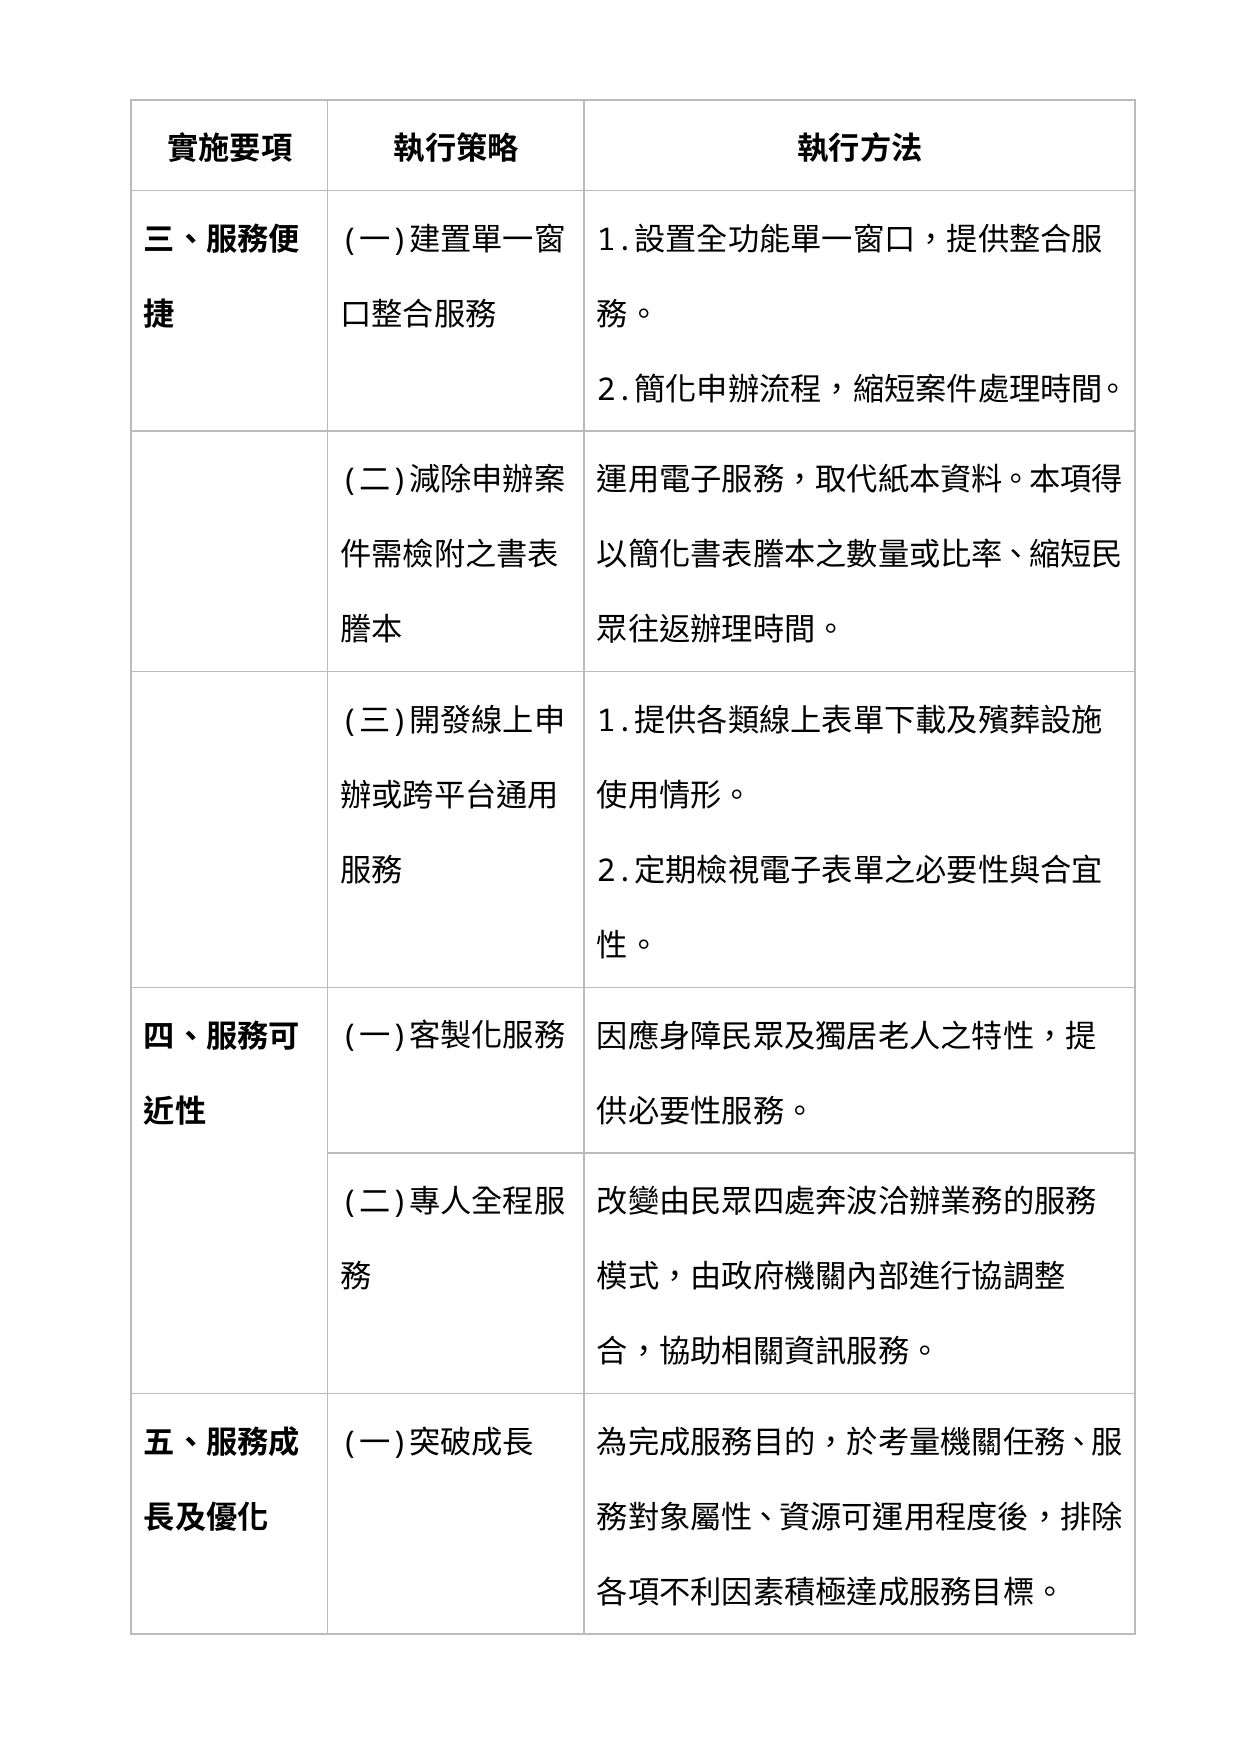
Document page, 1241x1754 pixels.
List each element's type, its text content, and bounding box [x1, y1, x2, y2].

table_cell (二)減除申辦案件需檢附之書表謄本 [328, 432, 583, 671]
table_cell 五、服務成長及優化 [132, 1394, 327, 1633]
table_cell [132, 672, 327, 986]
table_header 執行策略 [328, 101, 583, 189]
table_cell (一)突破成長 [328, 1394, 583, 1633]
table_cell 四、服務可近性 [132, 988, 327, 1393]
table_cell [132, 432, 327, 671]
table_header 執行方法 [585, 101, 1134, 189]
table_cell 改變由民眾四處奔波洽辦業務的服務模式，由政府機關內部進行協調整合，協助相關資訊服務。 [585, 1154, 1134, 1393]
table_header 實施要項 [132, 101, 327, 189]
table_cell (二)專人全程服務 [328, 1154, 583, 1393]
table_cell 三、服務便捷 [132, 191, 327, 430]
table_cell 為完成服務目的，於考量機關任務、服務對象屬性、資源可運用程度後，排除各項不利因素積極達成服務目標。 [585, 1394, 1134, 1633]
table_cell (一)客製化服務 [328, 988, 583, 1152]
table_cell (三)開發線上申辦或跨平台通用服務 [328, 672, 583, 986]
table_cell 1.提供各類線上表單下載及殯葬設施使用情形。 2.定期檢視電子表單之必要性與合宜性。 [585, 672, 1134, 986]
table_cell 運用電子服務，取代紙本資料。本項得以簡化書表謄本之數量或比率、縮短民眾往返辦理時間。 [585, 432, 1134, 671]
table_cell (一)建置單一窗口整合服務 [328, 191, 583, 430]
table_cell 1.設置全功能單一窗口，提供整合服務。 2.簡化申辦流程，縮短案件處理時間。 [585, 191, 1134, 430]
table_cell 因應身障民眾及獨居老人之特性，提供必要性服務。 [585, 988, 1134, 1152]
